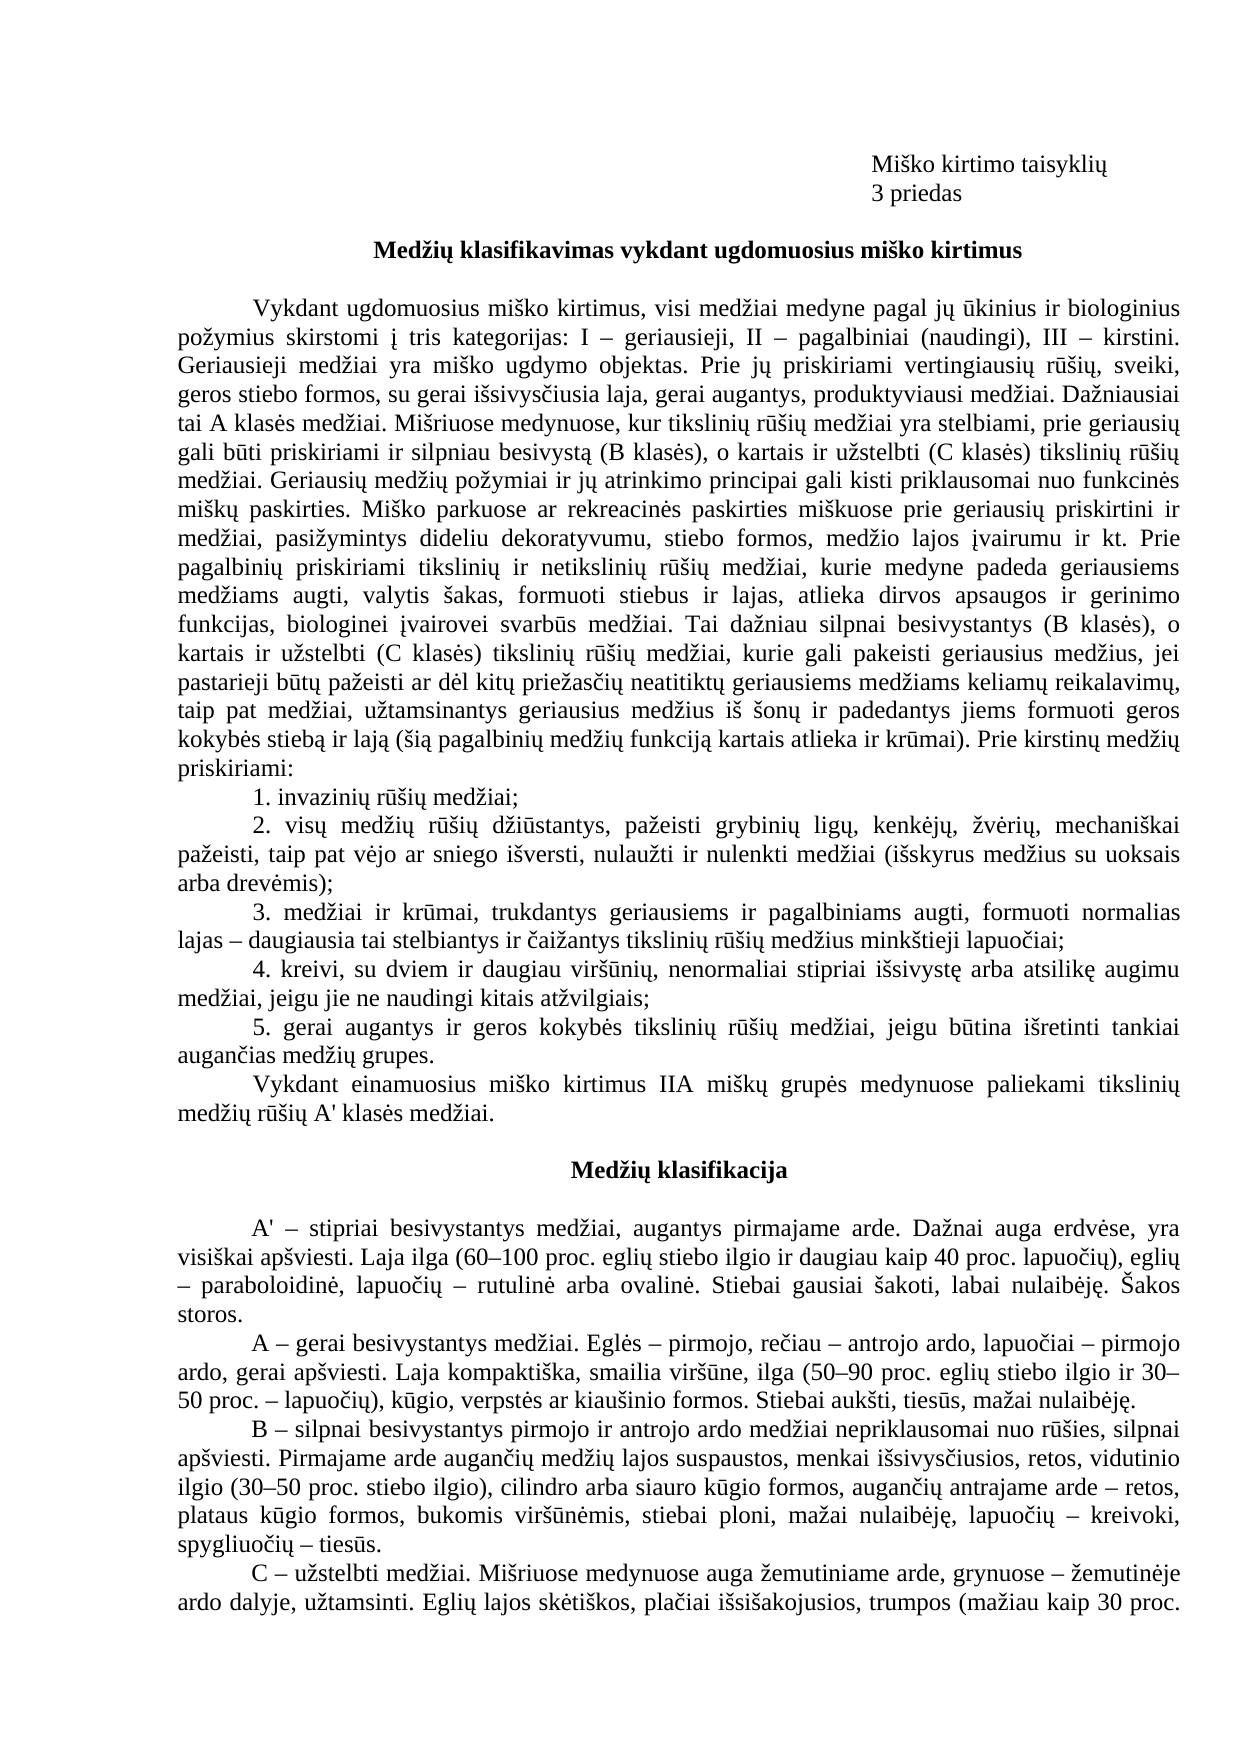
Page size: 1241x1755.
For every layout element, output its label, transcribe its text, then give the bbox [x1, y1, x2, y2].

text Miško kirtimo taisyklių [871, 149, 1181, 178]
text Vykdant einamuosius miško kirtimus IIA miškų grupės medynuose paliekami tikslinių medžių rūšių A' klasės medžiai. [177, 1069, 1181, 1127]
text Medžių klasifikacija [177, 1156, 1181, 1184]
text Vykdant ugdomuosius miško kirtimus, visi medžiai medyne pagal jų ūkinius ir biologinius požymius skirstomi į tris kategorijas: I – geriausieji, II – pagalbiniai (naudingi), III – kirstini. Geriausieji medžiai yra miško ugdymo objektas. Prie jų priskiriami vertingiausių rūšių, sveiki, geros stiebo formos, su gerai išsivysčiusia laja, gerai augantys, produktyviausi medžiai. Dažniausiai tai A klasės medžiai. Mišriuose medynuose, kur tikslinių rūšių medžiai yra stelbiami, prie geriausių gali būti priskiriami ir silpniau besivystą (B klasės), o kartais ir užstelbti (C klasės) tikslinių rūšių medžiai. Geriausių medžių požymiai ir jų atrinkimo principai gali kisti priklausomai nuo funkcinės miškų paskirties. Miško parkuose ar rekreacinės paskirties miškuose prie geriausių priskirtini ir medžiai, pasižymintys dideliu dekoratyvumu, stiebo formos, medžio lajos įvairumu ir kt. Prie pagalbinių priskiriami tikslinių ir netikslinių rūšių medžiai, kurie medyne padeda geriausiems medžiams augti, valytis šakas, formuoti stiebus ir lajas, atlieka dirvos apsaugos ir gerinimo funkcijas, biologinei įvairovei svarbūs medžiai. Tai dažniau silpnai besivystantys (B klasės), o kartais ir užstelbti (C klasės) tikslinių rūšių medžiai, kurie gali pakeisti geriausius medžius, jei pastarieji būtų pažeisti ar dėl kitų priežasčių neatitiktų geriausiems medžiams keliamų reikalavimų, taip pat medžiai, užtamsinantys geriausius medžius iš šonų ir padedantys jiems formuoti geros kokybės stiebą ir lają (šią pagalbinių medžių funkciją kartais atlieka ir krūmai). Prie kirstinų medžių priskiriami: [177, 293, 1181, 782]
text C – užstelbti medžiai. Mišriuose medynuose auga žemutiniame arde, grynuose – žemutinėje ardo dalyje, užtamsinti. Eglių lajos skėtiškos, plačiai išsišakojusios, trumpos (mažiau kaip 30 proc. [177, 1558, 1181, 1616]
text 4. kreivi, su dviem ir daugiau viršūnių, nenormaliai stipriai išsivystę arba atsilikę augimu medžiai, jeigu jie ne naudingi kitais atžvilgiais; [177, 954, 1181, 1012]
text 3 priedas [871, 178, 1181, 207]
text A – gerai besivystantys medžiai. Eglės – pirmojo, rečiau – antrojo ardo, lapuočiai – pirmojo ardo, gerai apšviesti. Laja kompaktiška, smailia viršūne, ilga (50–90 proc. eglių stiebo ilgio ir 30–50 proc. – lapuočių), kūgio, verpstės ar kiaušinio formos. Stiebai aukšti, tiesūs, mažai nulaibėję. [177, 1328, 1181, 1414]
text A' – stipriai besivystantys medžiai, augantys pirmajame arde. Dažnai auga erdvėse, yra visiškai apšviesti. Laja ilga (60–100 proc. eglių stiebo ilgio ir daugiau kaip 40 proc. lapuočių), eglių – paraboloidinė, lapuočių – rutulinė arba ovalinė. Stiebai gausiai šakoti, labai nulaibėję. Šakos storos. [177, 1213, 1181, 1328]
text 3. medžiai ir krūmai, trukdantys geriausiems ir pagalbiniams augti, formuoti normalias lajas – daugiausia tai stelbiantys ir čaižantys tikslinių rūšių medžius minkštieji lapuočiai; [177, 897, 1181, 954]
text 5. gerai augantys ir geros kokybės tikslinių rūšių medžiai, jeigu būtina išretinti tankiai augančias medžių grupes. [177, 1012, 1181, 1069]
text 2. visų medžių rūšių džiūstantys, pažeisti grybinių ligų, kenkėjų, žvėrių, mechaniškai pažeisti, taip pat vėjo ar sniego išversti, nulaužti ir nulenkti medžiai (išskyrus medžius su uoksais arba drevėmis); [177, 811, 1181, 897]
text Medžių klasifikavimas vykdant ugdomuosius miško kirtimus [214, 236, 1181, 264]
text B – silpnai besivystantys pirmojo ir antrojo ardo medžiai nepriklausomai nuo rūšies, silpnai apšviesti. Pirmajame arde augančių medžių lajos suspaustos, menkai išsivysčiusios, retos, vidutinio ilgio (30–50 proc. stiebo ilgio), cilindro arba siauro kūgio formos, augančių antrajame arde – retos, plataus kūgio formos, bukomis viršūnėmis, stiebai ploni, mažai nulaibėję, lapuočių – kreivoki, spygliuočių – tiesūs. [177, 1414, 1181, 1558]
text 1. invazinių rūšių medžiai; [177, 782, 1181, 811]
